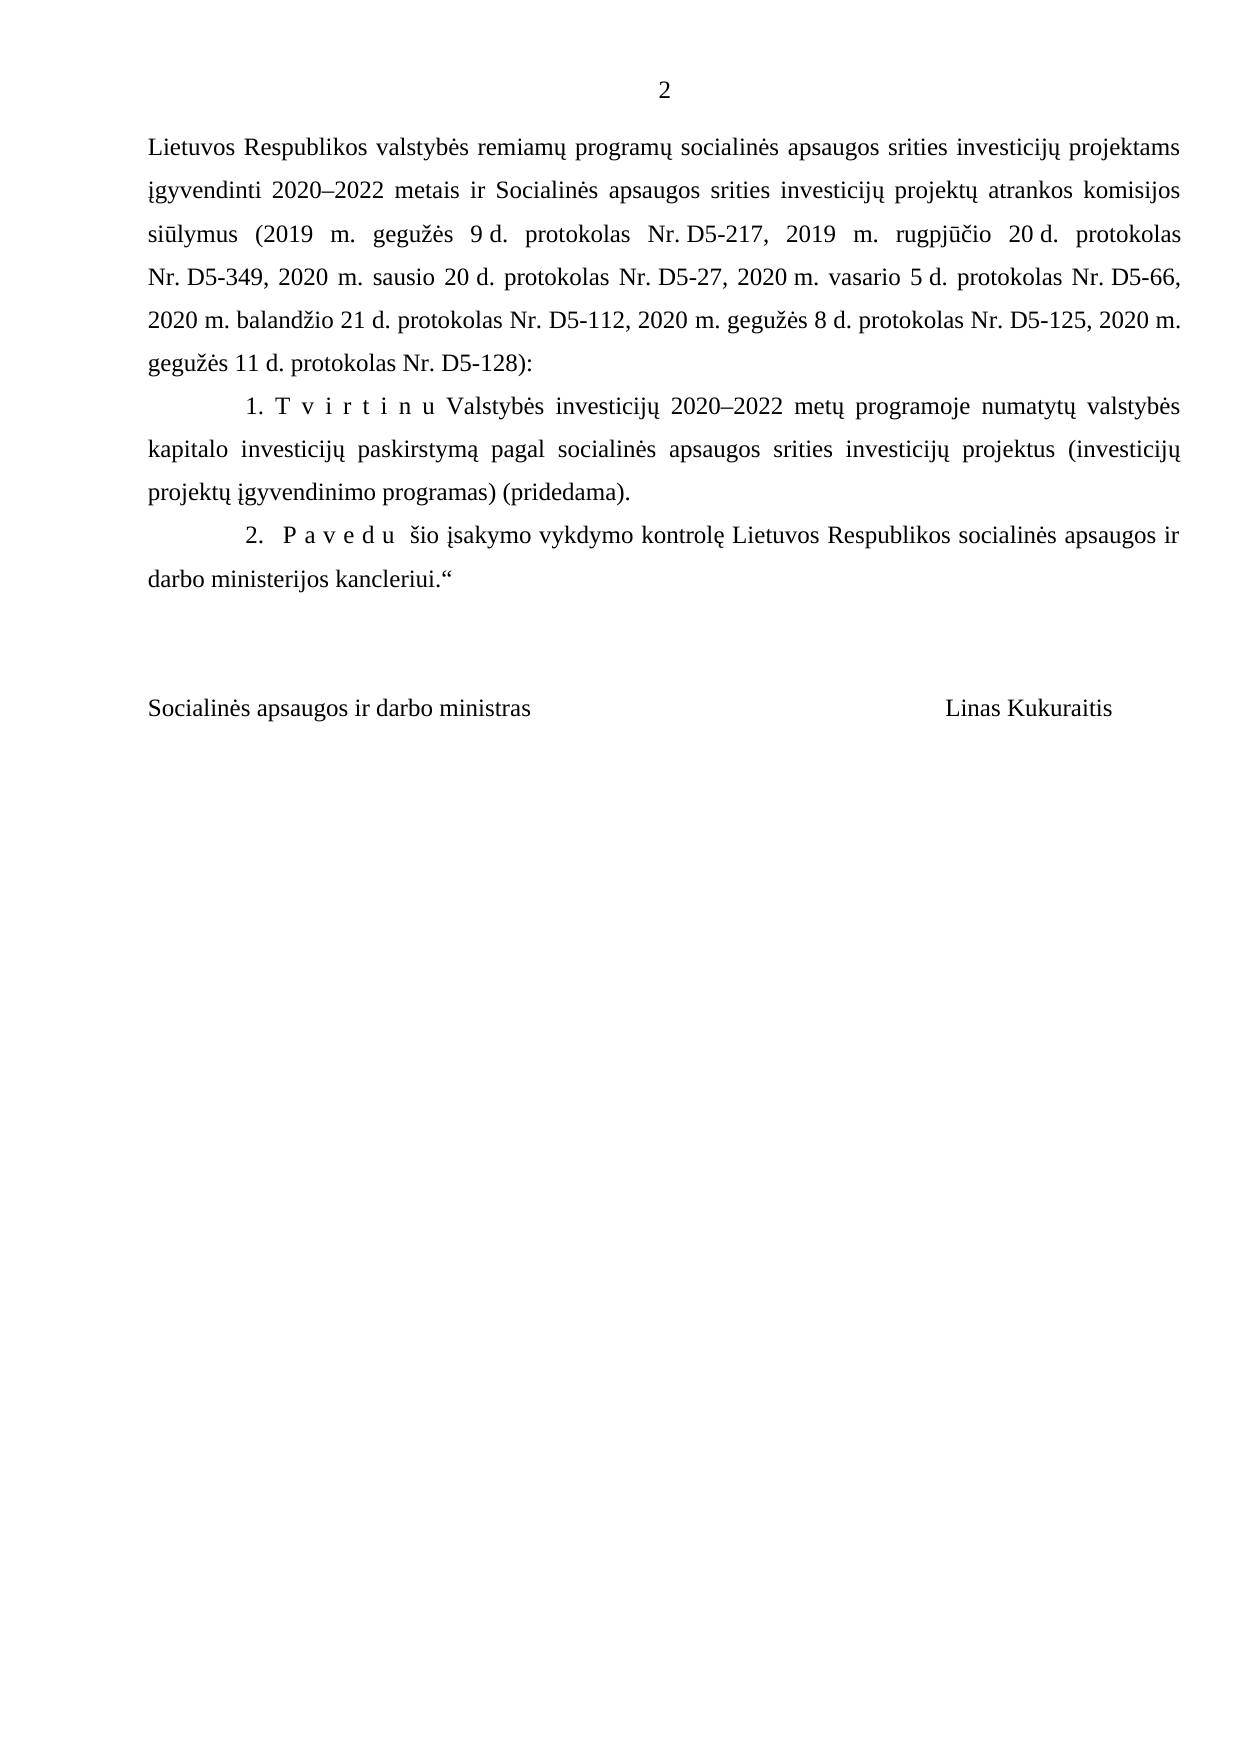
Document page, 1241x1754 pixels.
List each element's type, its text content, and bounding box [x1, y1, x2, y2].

text 2. P a v e d u šio įsakymo vykdymo kontrolę Lietuvos Respublikos socialinės apsaugos ir darbo ministerijos kancleriui.“ [148, 521, 1181, 592]
text Socialinės apsaugos ir darbo ministras Linas Kukuraitis [148, 693, 1181, 722]
text 1. T v i r t i n u Valstybės investicijų 2020–2022 metų programoje numatytų valstybės kapitalo investicijų paskirstymą pagal socialinės apsaugos srities investicijų projektus (investicijų projektų įgyvendinimo programas) (pridedama). [148, 391, 1181, 506]
text Lietuvos Respublikos valstybės remiamų programų socialinės apsaugos srities investicijų projektams įgyvendinti 2020–2022 metais ir Socialinės apsaugos srities investicijų projektų atrankos komisijos siūlymus (2019 m. gegužės 9 d. protokolas Nr. D5‑217, 2019 m. rugpjūčio 20 d. protokolas Nr. D5‑349, 2020 m. sausio 20 d. protokolas Nr. D5‑27, 2020 m. vasario 5 d. protokolas Nr. D5‑66, 2020 m. balandžio 21 d. protokolas Nr. D5-112, 2020 m. gegužės 8 d. protokolas Nr. D5‑125, 2020 m. gegužės 11 d. protokolas Nr. D5-128): [148, 132, 1181, 377]
